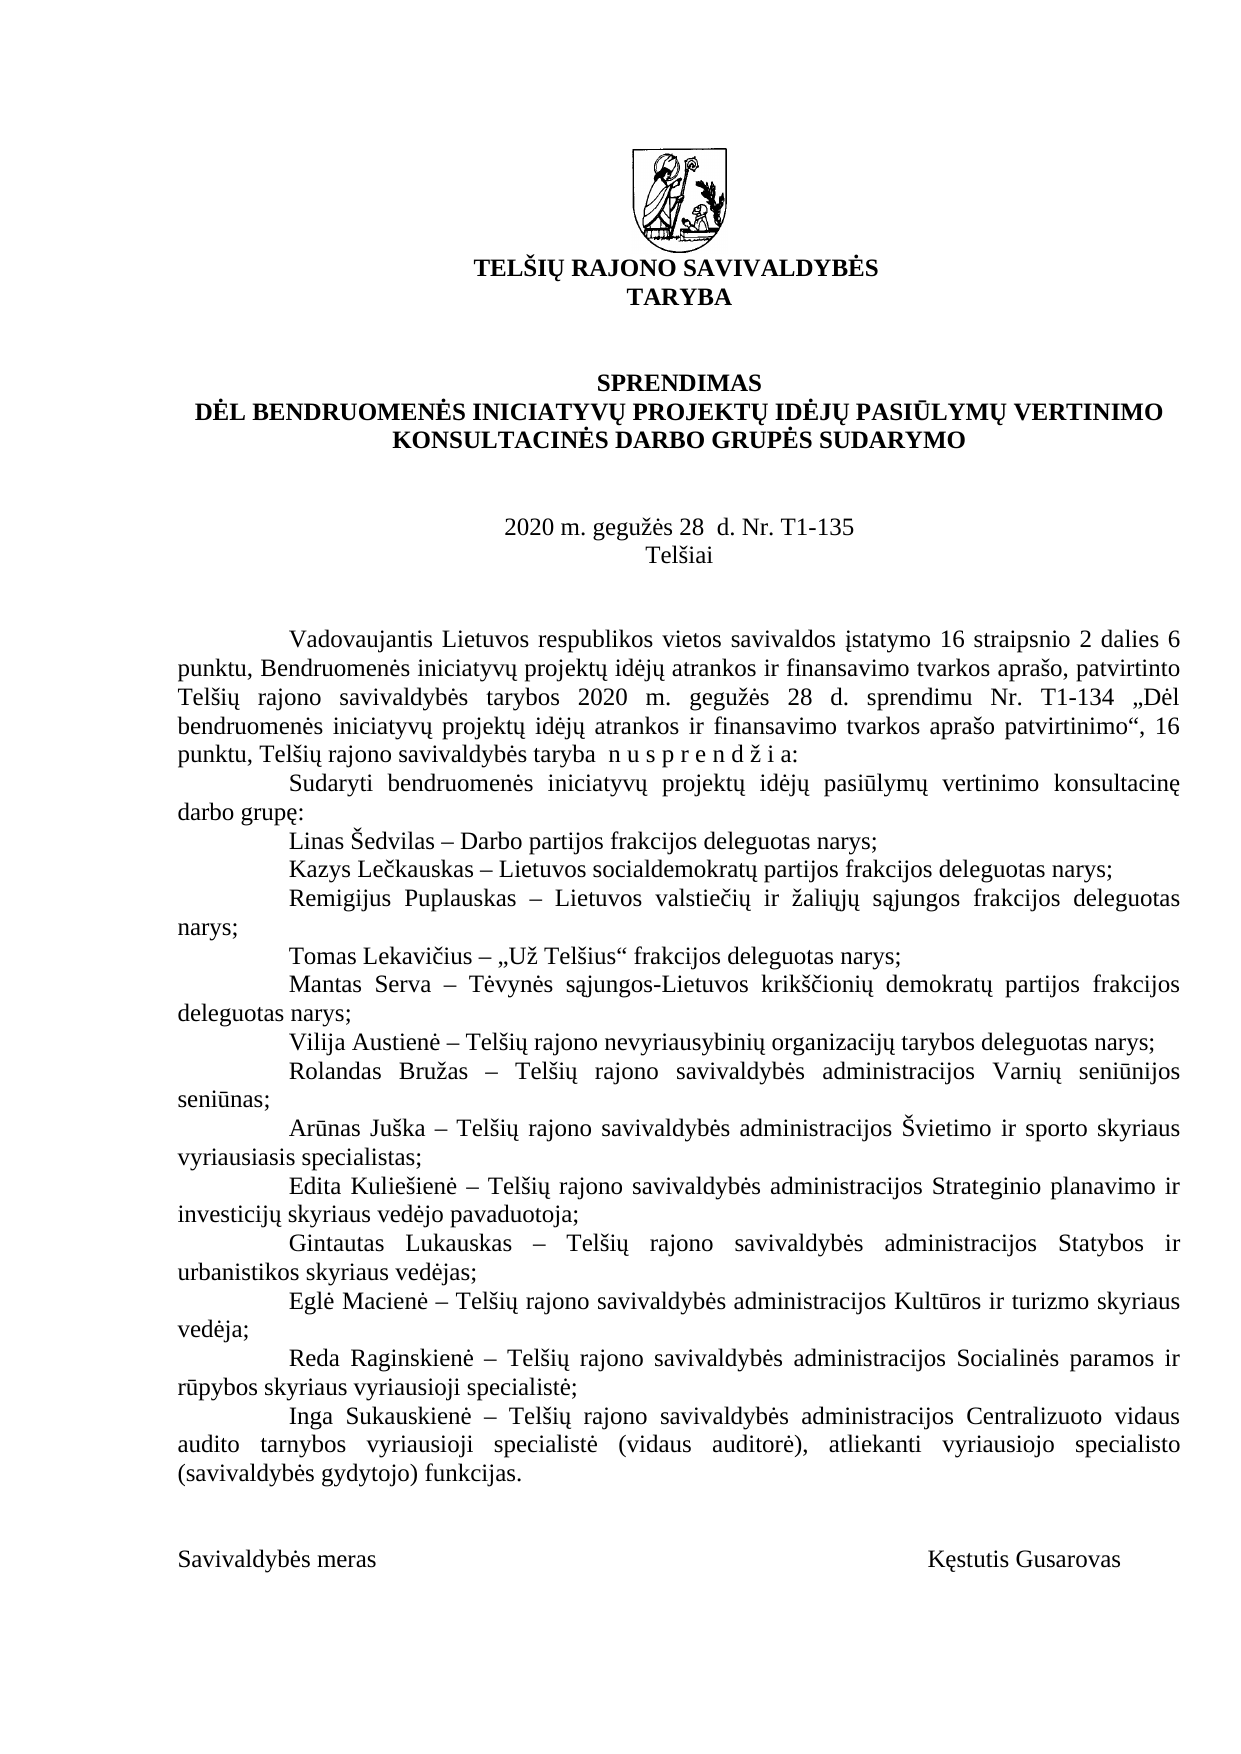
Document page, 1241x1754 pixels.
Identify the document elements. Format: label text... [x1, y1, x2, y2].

text Sudaryti bendruomenės iniciatyvų projektų idėjų pasiūlymų vertinimo konsultacinę darbo grupę: [177, 768, 1181, 826]
text Edita Kuliešienė – Telšių rajono savivaldybės administracijos Strateginio planavimo ir investicijų skyriaus vedėjo pavaduotoja; [177, 1171, 1181, 1228]
text Arūnas Juška – Telšių rajono savivaldybės administracijos Švietimo ir sporto skyriaus vyriausiasis specialistas; [177, 1113, 1181, 1171]
text Vilija Austienė – Telšių rajono nevyriausybinių organizacijų tarybos deleguotas narys; [177, 1027, 1181, 1056]
text Inga Sukauskienė – Telšių rajono savivaldybės administracijos Centralizuoto vidaus audito tarnybos vyriausioji specialistė (vidaus auditorė), atliekanti vyriausiojo specialisto (savivaldybės gydytojo) funkcijas. [177, 1401, 1181, 1487]
text Tomas Lekavičius – „Už Telšius“ frakcijos deleguotas narys; [177, 941, 1181, 969]
text TELŠIŲ RAJONO SAVIVALDYBĖS [177, 253, 1181, 282]
text Telšiai [177, 541, 1181, 569]
text Reda Raginskienė – Telšių rajono savivaldybės administracijos Socialinės paramos ir rūpybos skyriaus vyriausioji specialistė; [177, 1343, 1181, 1401]
text Vadovaujantis Lietuvos respublikos vietos savivaldos įstatymo 16 straipsnio 2 dalies 6 punktu, Bendruomenės iniciatyvų projektų idėjų atrankos ir finansavimo tvarkos aprašo, patvirtinto Telšių rajono savivaldybės tarybos 2020 m. gegužės 28 d. sprendimu Nr. T1-134 „Dėl bendruomenės iniciatyvų projektų idėjų atrankos ir finansavimo tvarkos aprašo patvirtinimo“, 16 punktu, Telšių rajono savivaldybės taryba n u s p r e n d ž i a: [177, 624, 1181, 768]
text Eglė Macienė – Telšių rajono savivaldybės administracijos Kultūros ir turizmo skyriaus vedėja; [177, 1286, 1181, 1343]
text Kazys Lečkauskas – Lietuvos socialdemokratų partijos frakcijos deleguotas narys; [177, 854, 1181, 883]
text Remigijus Puplauskas – Lietuvos valstiečių ir žaliųjų sąjungos frakcijos deleguotas narys; [177, 883, 1181, 941]
text DĖL BENDRUOMENĖS INICIATYVŲ PROJEKTŲ IDĖJŲ PASIŪLYMŲ VERTINIMO KONSULTACINĖS DARBO GRUPĖS sudarymo [177, 397, 1181, 454]
text Rolandas Bružas – Telšių rajono savivaldybės administracijos Varnių seniūnijos seniūnas; [177, 1056, 1181, 1113]
text TARYBA [177, 282, 1181, 311]
text 2020 m. gegužės 28 d. Nr. T1-135 [177, 512, 1181, 541]
text Mantas Serva – Tėvynės sąjungos-Lietuvos krikščionių demokratų partijos frakcijos deleguotas narys; [177, 969, 1181, 1027]
text Linas Šedvilas – Darbo partijos frakcijos deleguotas narys; [177, 826, 1181, 854]
text Gintautas Lukauskas – Telšių rajono savivaldybės administracijos Statybos ir urbanistikos skyriaus vedėjas; [177, 1228, 1181, 1286]
text SPRENDIMAS [177, 368, 1181, 397]
text Savivaldybės meras Kęstutis Gusarovas [177, 1544, 1181, 1573]
